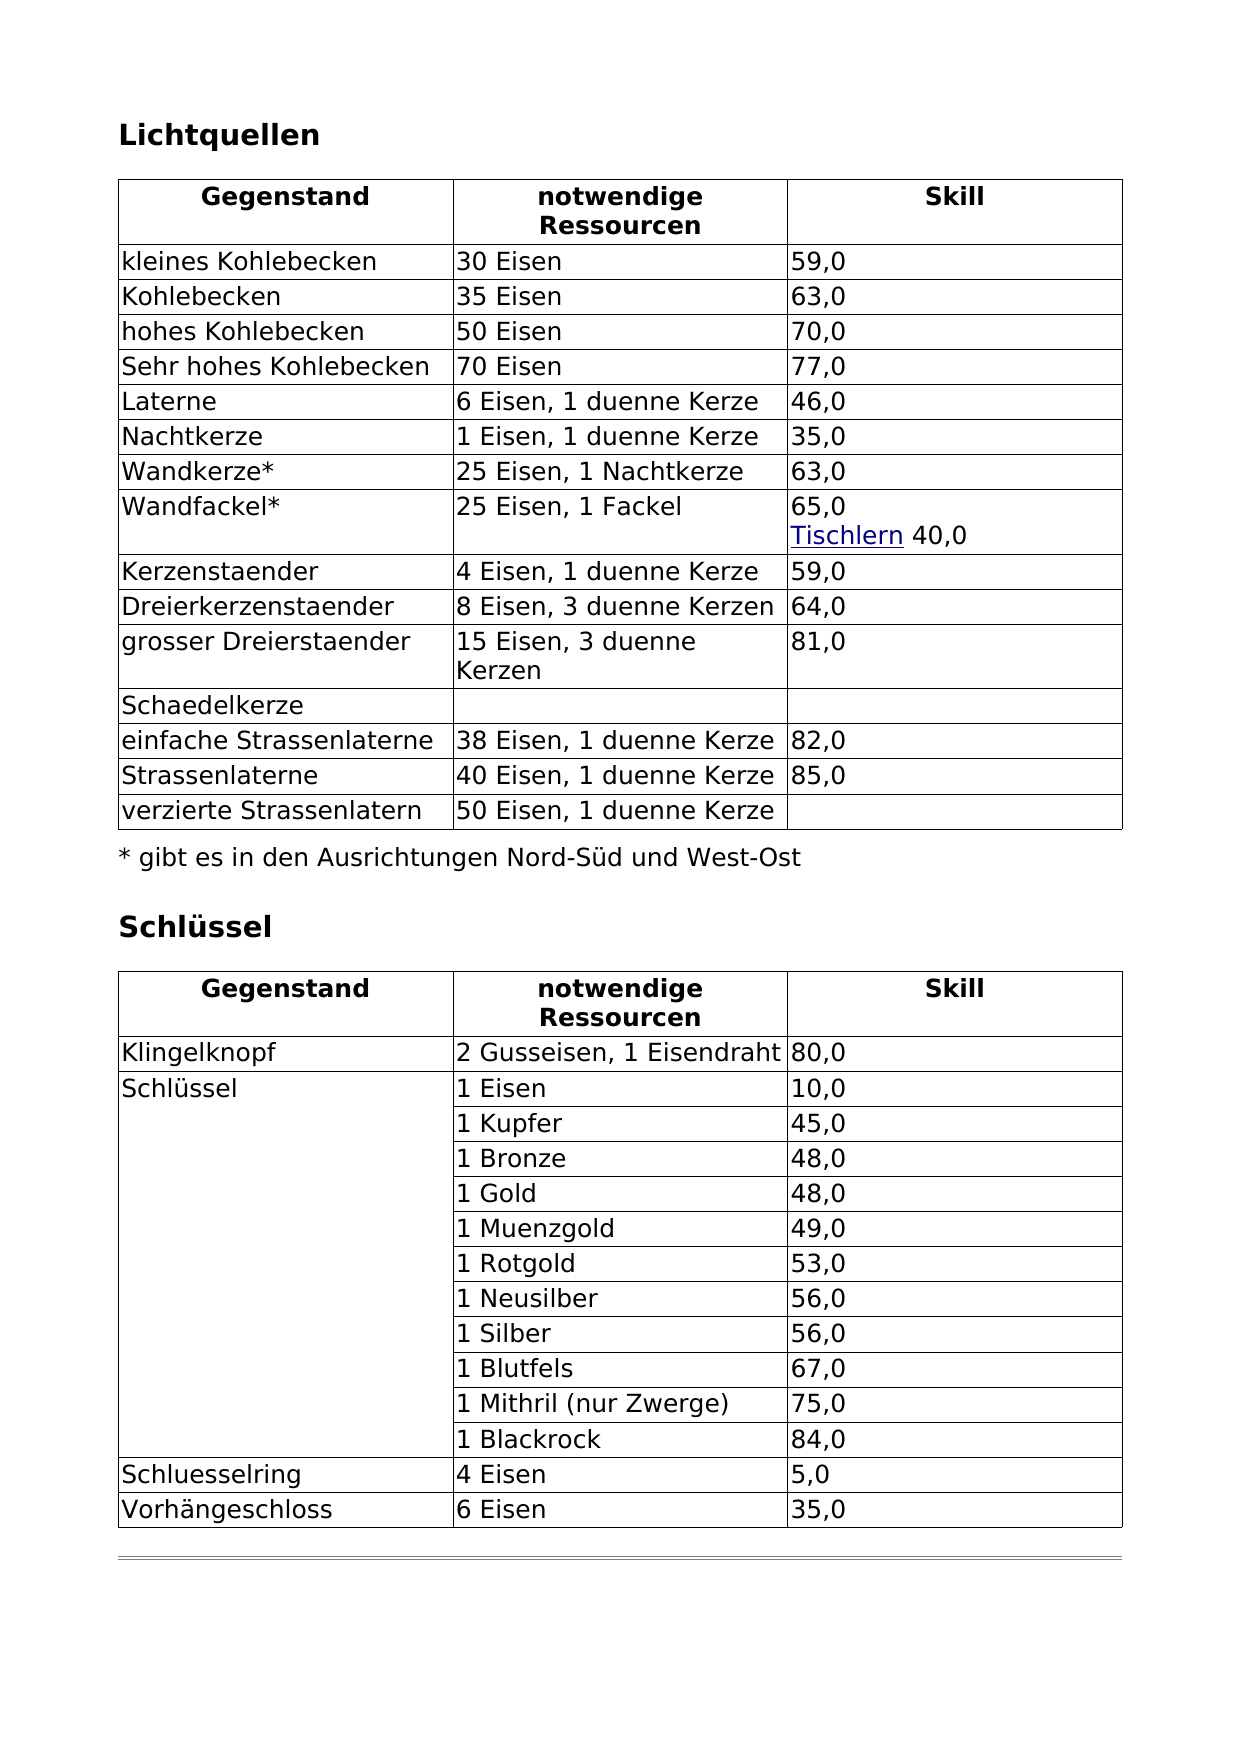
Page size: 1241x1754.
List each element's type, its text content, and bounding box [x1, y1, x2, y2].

table_cell 30 Eisen [454, 245, 787, 279]
table_cell 1 Eisen, 1 duenne Kerze [454, 420, 787, 454]
table_cell 46,0 [788, 385, 1122, 419]
table_cell 1 Kupfer [454, 1107, 787, 1141]
table_cell 45,0 [788, 1107, 1122, 1141]
table_cell Laterne [119, 385, 453, 419]
table_cell 6 Eisen [454, 1493, 787, 1527]
table_cell 48,0 [788, 1177, 1122, 1211]
table_cell 2 Gusseisen, 1 Eisendraht [454, 1037, 787, 1071]
table_cell 38 Eisen, 1 duenne Kerze [454, 724, 787, 758]
subtitle Lichtquellen [118, 118, 1122, 152]
table_cell Kohlebecken [119, 280, 453, 314]
table_header Skill [788, 180, 1122, 244]
table_cell 1 Neusilber [454, 1282, 787, 1316]
table_cell hohes Kohlebecken [119, 315, 453, 349]
table_header Skill [788, 972, 1122, 1036]
table_cell 4 Eisen [454, 1458, 787, 1492]
table_cell 49,0 [788, 1212, 1122, 1246]
table_header notwendige Ressourcen [454, 972, 787, 1036]
table_cell Schlüssel [119, 1072, 453, 1457]
table_cell 1 Gold [454, 1177, 787, 1211]
table_cell 1 Silber [454, 1317, 787, 1352]
table_cell 15 Eisen, 3 duenne Kerzen [454, 625, 787, 688]
table_cell [788, 689, 1122, 723]
table_cell 53,0 [788, 1247, 1122, 1281]
table_cell verzierte Strassenlatern [119, 795, 453, 828]
table_cell 35,0 [788, 420, 1122, 454]
table_cell 35 Eisen [454, 280, 787, 314]
table_cell 1 Rotgold [454, 1247, 787, 1281]
table_cell 4 Eisen, 1 duenne Kerze [454, 555, 787, 589]
table_cell 70 Eisen [454, 350, 787, 384]
table_cell 48,0 [788, 1142, 1122, 1176]
text * gibt es in den Ausrichtungen Nord-Süd und West-Ost [118, 843, 1122, 873]
table_cell 50 Eisen [454, 315, 787, 349]
table_cell [788, 795, 1122, 828]
table_cell Strassenlaterne [119, 759, 453, 793]
table_cell 81,0 [788, 625, 1122, 688]
table_cell 67,0 [788, 1353, 1122, 1387]
table_cell Sehr hohes Kohlebecken [119, 350, 453, 384]
table_cell Kerzenstaender [119, 555, 453, 589]
table_cell 1 Bronze [454, 1142, 787, 1176]
table_cell Vorhängeschloss [119, 1493, 453, 1527]
table_cell 82,0 [788, 724, 1122, 758]
table_cell Wandkerze* [119, 455, 453, 489]
table_cell 40 Eisen, 1 duenne Kerze [454, 759, 787, 793]
table_cell 6 Eisen, 1 duenne Kerze [454, 385, 787, 419]
table_header notwendige Ressourcen [454, 180, 787, 244]
table_cell 8 Eisen, 3 duenne Kerzen [454, 590, 787, 624]
table_cell 35,0 [788, 1493, 1122, 1527]
table_cell 5,0 [788, 1458, 1122, 1492]
table_cell 85,0 [788, 759, 1122, 793]
table_cell 59,0 [788, 245, 1122, 279]
table_cell 1 Blackrock [454, 1423, 787, 1457]
table_cell 77,0 [788, 350, 1122, 384]
table_cell 84,0 [788, 1423, 1122, 1457]
table_cell grosser Dreierstaender [119, 625, 453, 688]
table_cell 56,0 [788, 1317, 1122, 1352]
table_cell 1 Muenzgold [454, 1212, 787, 1246]
table_cell 70,0 [788, 315, 1122, 349]
table_cell Dreierkerzenstaender [119, 590, 453, 624]
table_cell [454, 689, 787, 723]
table_cell 56,0 [788, 1282, 1122, 1316]
table_cell Wandfackel* [119, 490, 453, 554]
table_cell 50 Eisen, 1 duenne Kerze [454, 795, 787, 828]
table_cell 1 Mithril (nur Zwerge) [454, 1388, 787, 1422]
table_cell kleines Kohlebecken [119, 245, 453, 279]
table_cell 25 Eisen, 1 Fackel [454, 490, 787, 554]
table_header Gegenstand [119, 972, 453, 1036]
table_cell 63,0 [788, 455, 1122, 489]
table_cell Schluesselring [119, 1458, 453, 1492]
table_cell Klingelknopf [119, 1037, 453, 1071]
table_cell 65,0 Tischlern 40,0 [788, 490, 1122, 554]
table_cell Schaedelkerze [119, 689, 453, 723]
table_cell 80,0 [788, 1037, 1122, 1071]
table_cell 25 Eisen, 1 Nachtkerze [454, 455, 787, 489]
table_cell Nachtkerze [119, 420, 453, 454]
table_header Gegenstand [119, 180, 453, 244]
table_cell 64,0 [788, 590, 1122, 624]
table_cell 75,0 [788, 1388, 1122, 1422]
subtitle Schlüssel [118, 910, 1122, 944]
table_cell einfache Strassenlaterne [119, 724, 453, 758]
table_cell 1 Blutfels [454, 1353, 787, 1387]
table_cell 63,0 [788, 280, 1122, 314]
table_cell 59,0 [788, 555, 1122, 589]
table_cell 1 Eisen [454, 1072, 787, 1106]
table_cell 10,0 [788, 1072, 1122, 1106]
